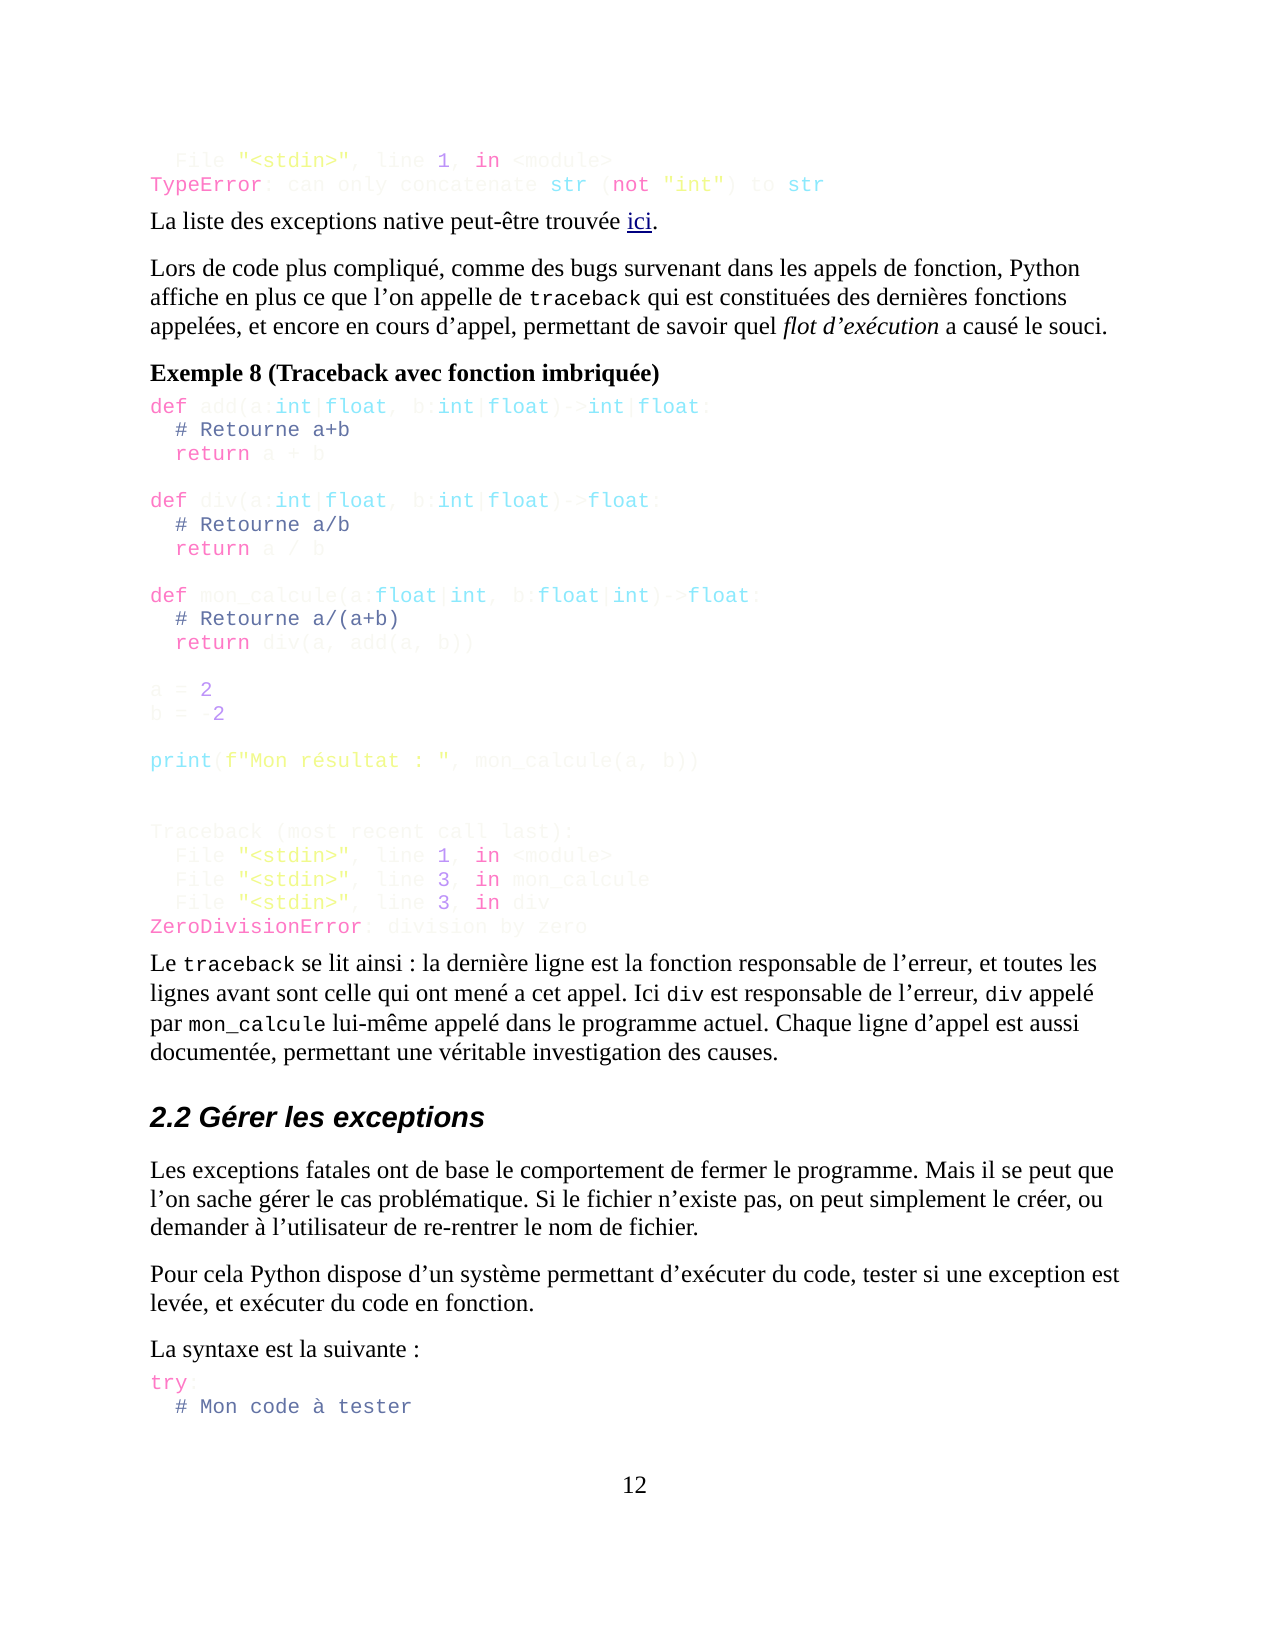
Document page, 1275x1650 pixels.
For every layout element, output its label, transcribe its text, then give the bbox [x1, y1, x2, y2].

text try: [150, 1372, 1125, 1396]
text # Mon code à tester [150, 1396, 1125, 1419]
text File "<stdin>", line 3, in div [150, 892, 1125, 916]
text File "<stdin>", line 1, in <module> [150, 150, 1125, 174]
text def div(a:int|float, b:int|float)->float: [150, 490, 1125, 514]
text a = 2 [150, 679, 1125, 703]
text def mon_calcule(a:float|int, b:float|int)->float: [150, 585, 1125, 608]
text Exemple 8 (Traceback avec fonction imbriquée) [150, 358, 1125, 387]
text def add(a:int|float, b:int|float)->int|float: [150, 396, 1125, 419]
text # Retourne a/(a+b) [150, 608, 1125, 632]
text Le traceback se lit ainsi : la dernière ligne est la fonction responsable de l’erreur, et toutes les lignes avant sont celle qui ont mené a cet appel. Ici div est responsable de l’erreur, div appelé par mon_calcule lui-même appelé dans le programme actuel. Chaque ligne d’appel est aussi documentée, permettant une véritable investigation des causes. [150, 948, 1125, 1066]
text ZeroDivisionError: division by zero [150, 916, 1125, 939]
text Pour cela Python dispose d’un système permettant d’exécuter du code, tester si une exception est levée, et exécuter du code en fonction. [150, 1259, 1125, 1317]
text # Retourne a+b [150, 419, 1125, 443]
text b = -2 [150, 703, 1125, 727]
subtitle 2.2 Gérer les exceptions [150, 1100, 1125, 1133]
text Les exceptions fatales ont de base le comportement de fermer le programme. Mais il se peut que l’on sache gérer le cas problématique. Si le fichier n’existe pas, on peut simplement le créer, ou demander à l’utilisateur de re-rentrer le nom de fichier. [150, 1155, 1125, 1241]
text return div(a, add(a, b)) [150, 632, 1125, 656]
text return a / b [150, 537, 1125, 561]
text Traceback (most recent call last): [150, 821, 1125, 845]
text File "<stdin>", line 1, in <module> [150, 845, 1125, 868]
text # Retourne a/b [150, 514, 1125, 537]
text La syntaxe est la suivante : [150, 1334, 1125, 1363]
text return a + b [150, 443, 1125, 467]
text TypeError: can only concatenate str (not "int") to str [150, 174, 1125, 197]
text La liste des exceptions native peut-être trouvée ici. [150, 206, 1125, 235]
text File "<stdin>", line 3, in mon_calcule [150, 868, 1125, 892]
text Lors de code plus compliqué, comme des bugs survenant dans les appels de fonction, Python affiche en plus ce que l’on appelle de traceback qui est constituées des dernières fonctions appelées, et encore en cours d’appel, permettant de savoir quel flot d’exécution a causé le souci. [150, 253, 1125, 340]
text print(f"Mon résultat : ", mon_calcule(a, b)) [150, 750, 1125, 774]
